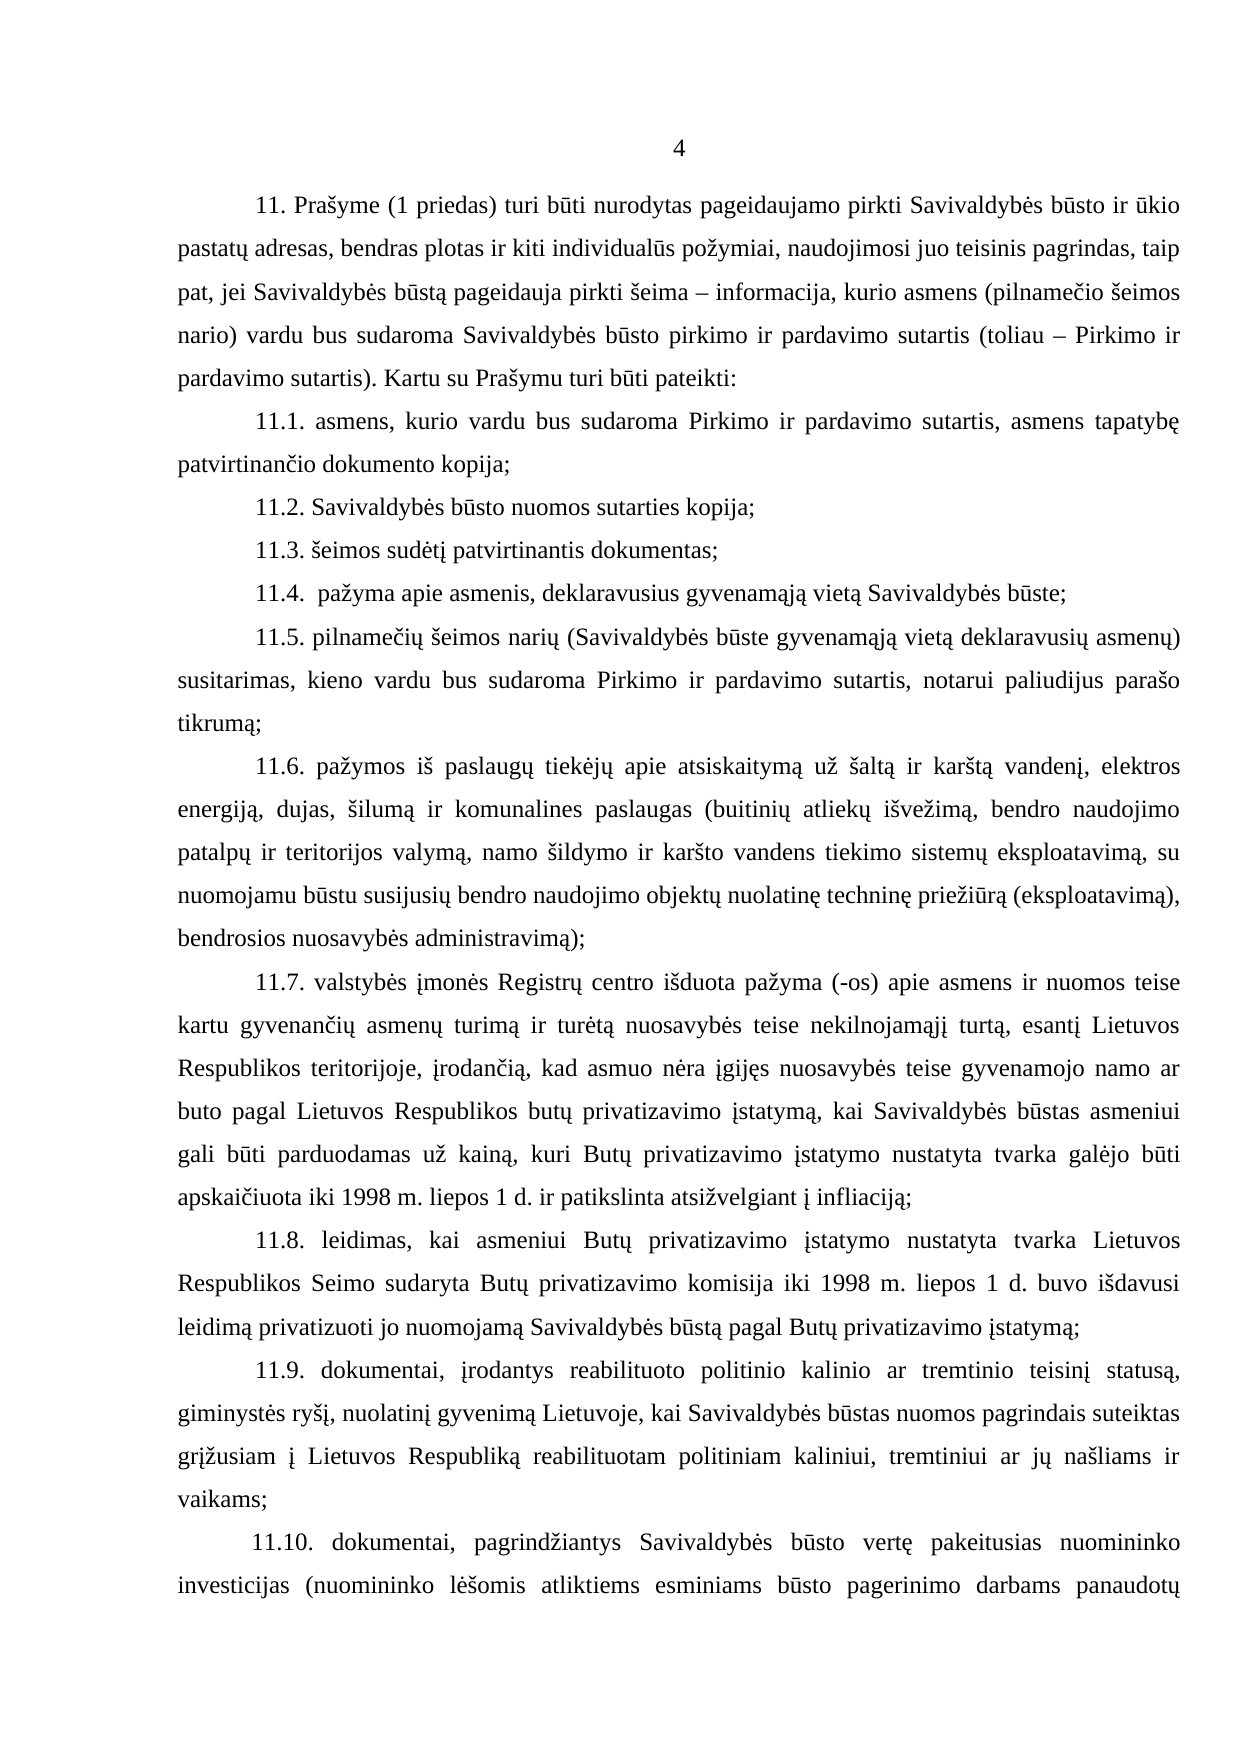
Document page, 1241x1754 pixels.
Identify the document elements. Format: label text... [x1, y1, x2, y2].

text 11.5. pilnamečių šeimos narių (Savivaldybės būste gyvenamąją vietą deklaravusių asmenų) susitarimas, kieno vardu bus sudaroma Pirkimo ir pardavimo sutartis, notarui paliudijus parašo tikrumą; [177, 622, 1181, 737]
text 11.3. šeimos sudėtį patvirtinantis dokumentas; [177, 535, 1181, 564]
text 11.10. dokumentai, pagrindžiantys Savivaldybės būsto vertę pakeitusias nuomininko investicijas (nuomininko lėšomis atliktiems esminiams būsto pagerinimo darbams panaudotų [177, 1527, 1181, 1599]
text 11.9. dokumentai, įrodantys reabilituoto politinio kalinio ar tremtinio teisinį statusą, giminystės ryšį, nuolatinį gyvenimą Lietuvoje, kai Savivaldybės būstas nuomos pagrindais suteiktas grįžusiam į Lietuvos Respubliką reabilituotam politiniam kaliniui, tremtiniui ar jų našliams ir vaikams; [177, 1355, 1181, 1513]
text 11.6. pažymos iš paslaugų tiekėjų apie atsiskaitymą už šaltą ir karštą vandenį, elektros energiją, dujas, šilumą ir komunalines paslaugas (buitinių atliekų išvežimą, bendro naudojimo patalpų ir teritorijos valymą, namo šildymo ir karšto vandens tiekimo sistemų eksploatavimą, su nuomojamu būstu susijusių bendro naudojimo objektų nuolatinę techninę priežiūrą (eksploatavimą), bendrosios nuosavybės administravimą); [177, 751, 1181, 952]
text 11. Prašyme (1 priedas) turi būti nurodytas pageidaujamo pirkti Savivaldybės būsto ir ūkio pastatų adresas, bendras plotas ir kiti individualūs požymiai, naudojimosi juo teisinis pagrindas, taip pat, jei Savivaldybės būstą pageidauja pirkti šeima – informacija, kurio asmens (pilnamečio šeimos nario) vardu bus sudaroma Savivaldybės būsto pirkimo ir pardavimo sutartis (toliau – Pirkimo ir pardavimo sutartis). Kartu su Prašymu turi būti pateikti: [177, 190, 1181, 392]
text 11.4. pažyma apie asmenis, deklaravusius gyvenamąją vietą Savivaldybės būste; [177, 578, 1181, 607]
text 11.8. leidimas, kai asmeniui Butų privatizavimo įstatymo nustatyta tvarka Lietuvos Respublikos Seimo sudaryta Butų privatizavimo komisija iki 1998 m. liepos 1 d. buvo išdavusi leidimą privatizuoti jo nuomojamą Savivaldybės būstą pagal Butų privatizavimo įstatymą; [177, 1225, 1181, 1340]
text 11.2. Savivaldybės būsto nuomos sutarties kopija; [177, 492, 1181, 521]
text 11.1. asmens, kurio vardu bus sudaroma Pirkimo ir pardavimo sutartis, asmens tapatybę patvirtinančio dokumento kopija; [177, 406, 1181, 478]
text 11.7. valstybės įmonės Registrų centro išduota pažyma (-os) apie asmens ir nuomos teise kartu gyvenančių asmenų turimą ir turėtą nuosavybės teise nekilnojamąjį turtą, esantį Lietuvos Respublikos teritorijoje, įrodančią, kad asmuo nėra įgijęs nuosavybės teise gyvenamojo namo ar buto pagal Lietuvos Respublikos butų privatizavimo įstatymą, kai Savivaldybės būstas asmeniui gali būti parduodamas už kainą, kuri Butų privatizavimo įstatymo nustatyta tvarka galėjo būti apskaičiuota iki 1998 m. liepos 1 d. ir patikslinta atsižvelgiant į infliaciją; [177, 967, 1181, 1211]
